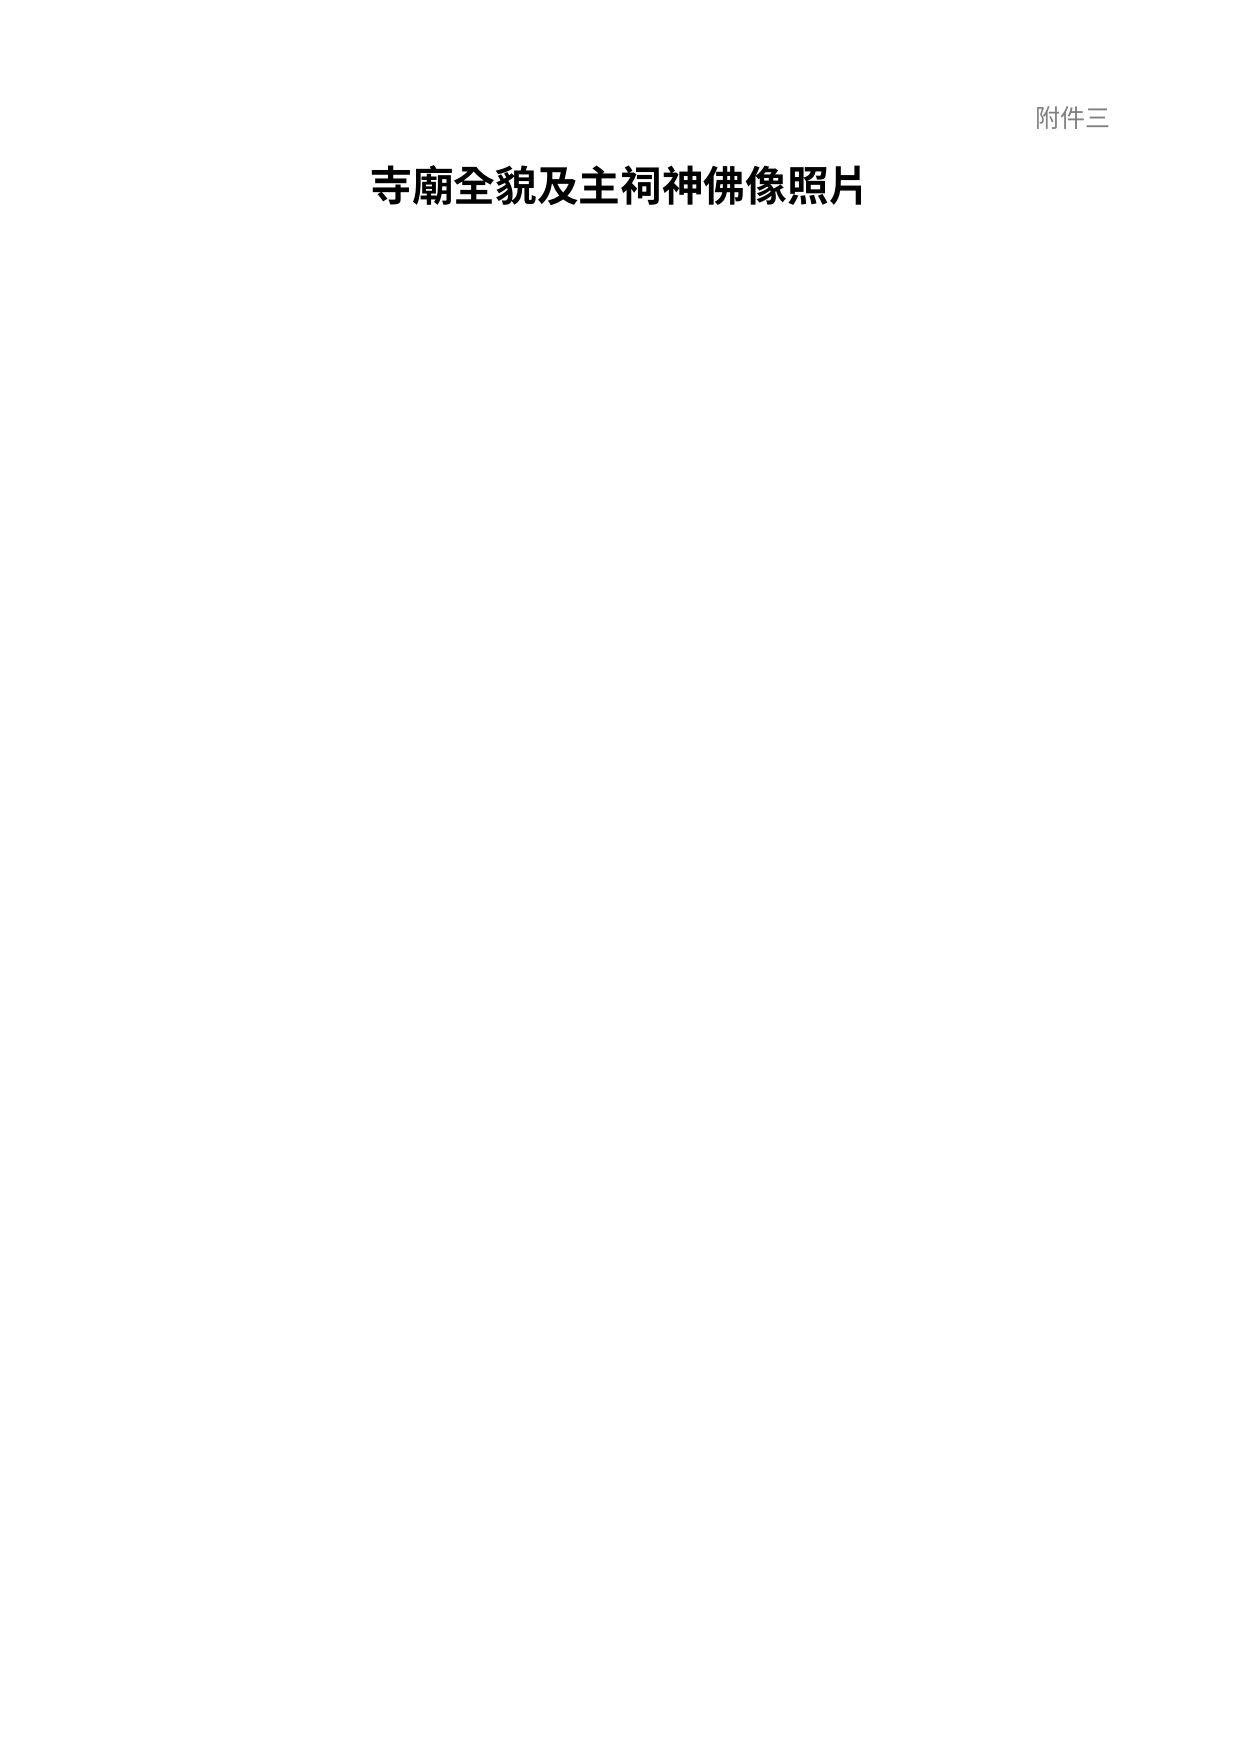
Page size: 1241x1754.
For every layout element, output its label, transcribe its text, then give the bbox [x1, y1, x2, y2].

text 附件三 [1035, 98, 1114, 135]
text 寺廟全貌及主祠神佛像照片 [118, 146, 1122, 221]
